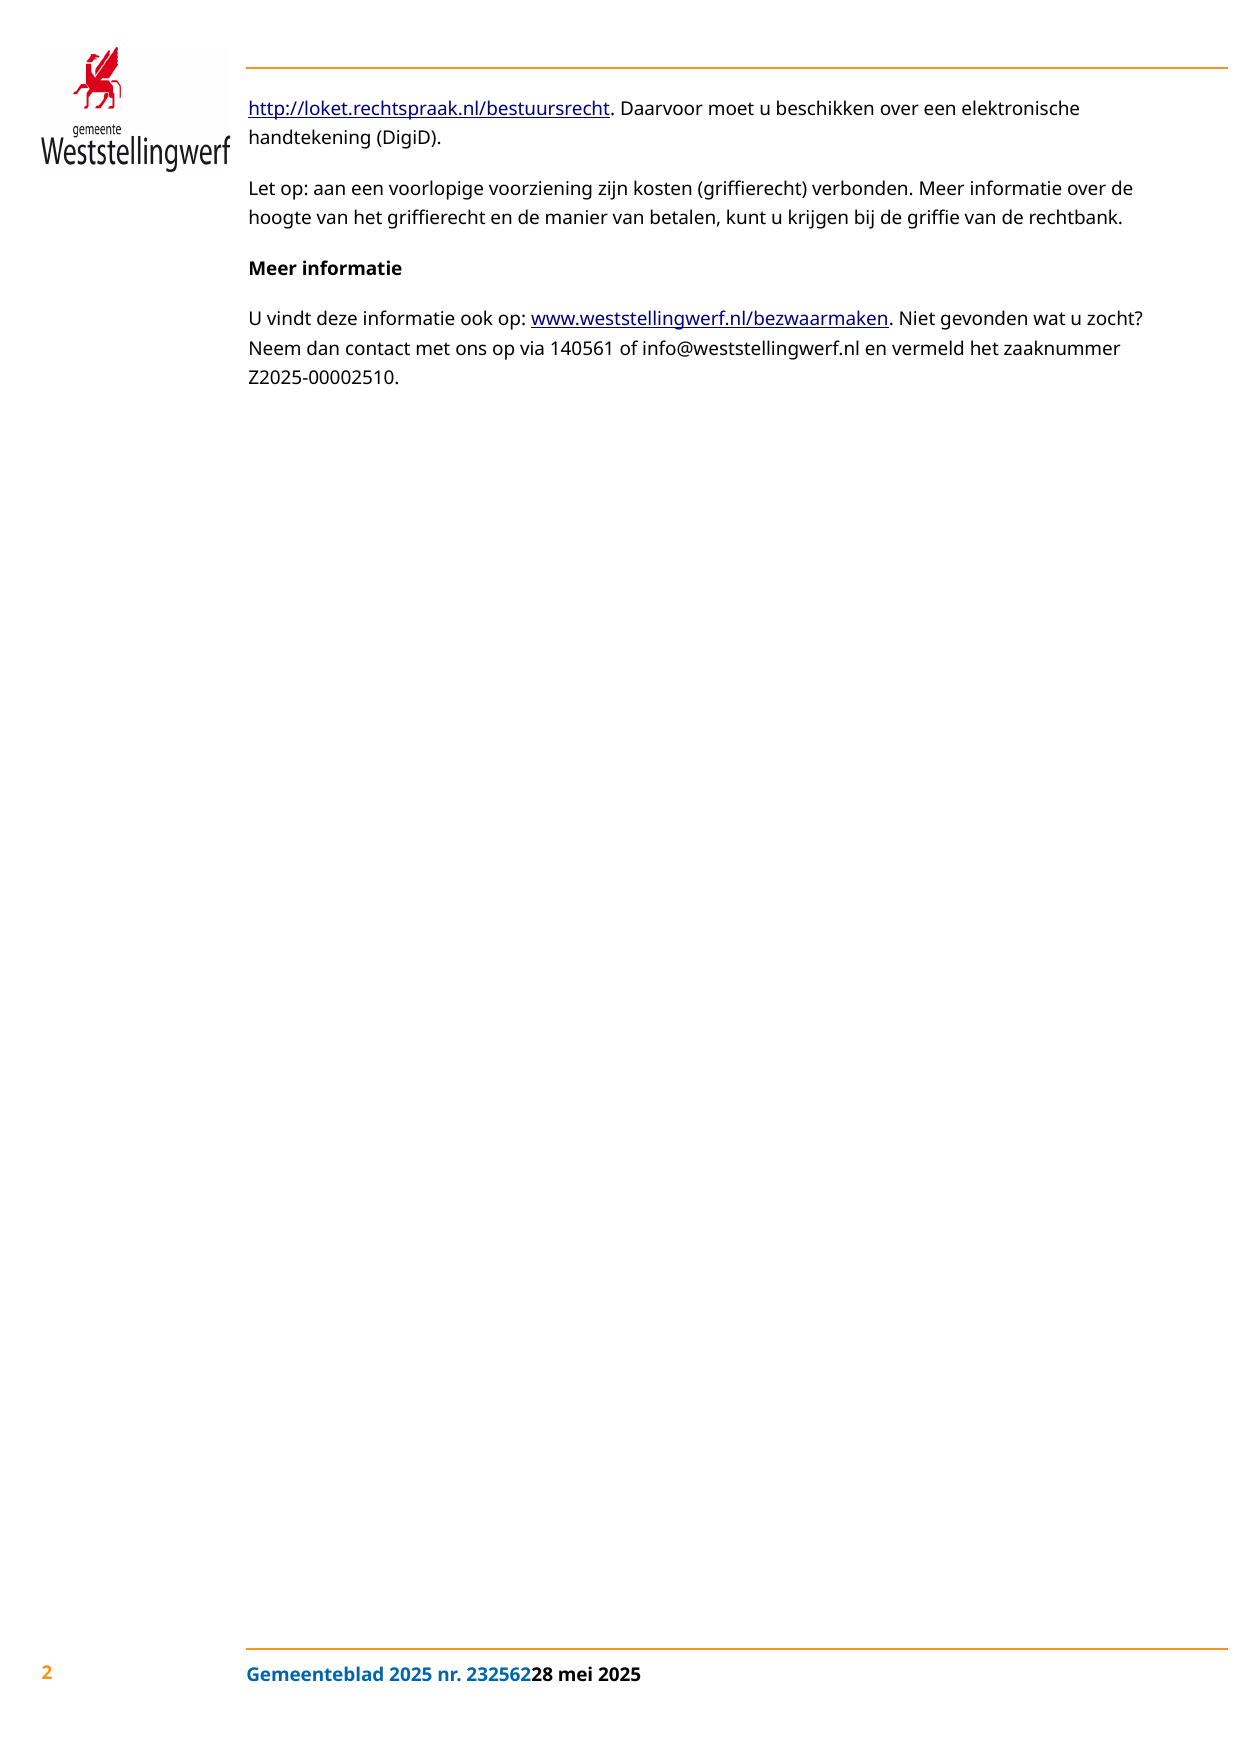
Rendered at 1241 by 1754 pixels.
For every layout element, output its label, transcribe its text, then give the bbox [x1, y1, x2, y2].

text http://loket.rechtspraak.nl/bestuursrecht. Daarvoor moet u beschikken over een elektronische handtekening (DigiD). [248, 95, 1152, 150]
text Meer informatie [248, 255, 1152, 281]
text U vindt deze informatie ook op: www.weststellingwerf.nl/bezwaarmaken. Niet gevonden wat u zocht? Neem dan contact met ons op via 140561 of info@weststellingwerf.nl en vermeld het zaaknummer Z2025-00002510. [248, 305, 1152, 390]
picture [41, 47, 231, 172]
text Let op: aan een voorlopige voorziening zijn kosten (griffierecht) verbonden. Meer informatie over de hoogte van het griffierecht en de manier van betalen, kunt u krijgen bij de griffie van de rechtbank. [248, 175, 1152, 230]
